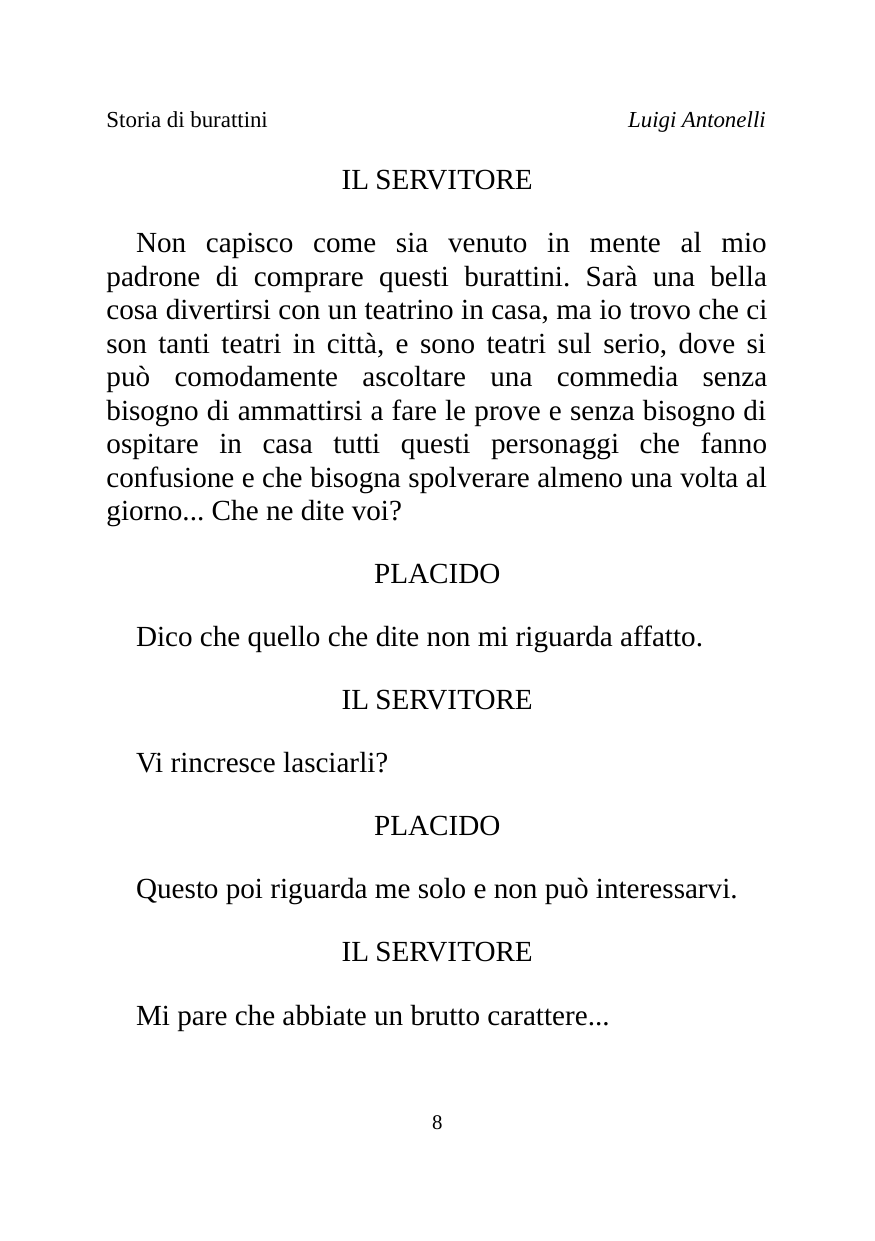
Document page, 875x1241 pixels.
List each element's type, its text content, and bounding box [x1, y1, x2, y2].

text Mi pare che abbiate un brutto carattere... [106, 998, 768, 1031]
text Vi rincresce lasciarli? [106, 746, 768, 779]
text PLACIDO [106, 556, 768, 590]
text Non capisco come sia venuto in mente al mio padrone di comprare questi burattini. Sarà una bella cosa divertirsi con un teatrino in casa, ma io trovo che ci son tanti teatri in città, e sono teatri sul serio, dove si può comodamente ascoltare una commedia senza bisogno di ammattirsi a fare le prove e senza bisogno di ospitare in casa tutti questi personaggi che fanno confusione e che bisogna spolverare almeno una volta al giorno... Che ne dite voi? [106, 225, 768, 527]
text IL SERVITORE [106, 682, 768, 716]
text IL SERVITORE [106, 162, 768, 196]
text Questo poi riguarda me solo e non può interessarvi. [106, 872, 768, 905]
text Dico che quello che dite non mi riguarda affatto. [106, 619, 768, 653]
text PLACIDO [106, 808, 768, 842]
text IL SERVITORE [106, 934, 768, 968]
